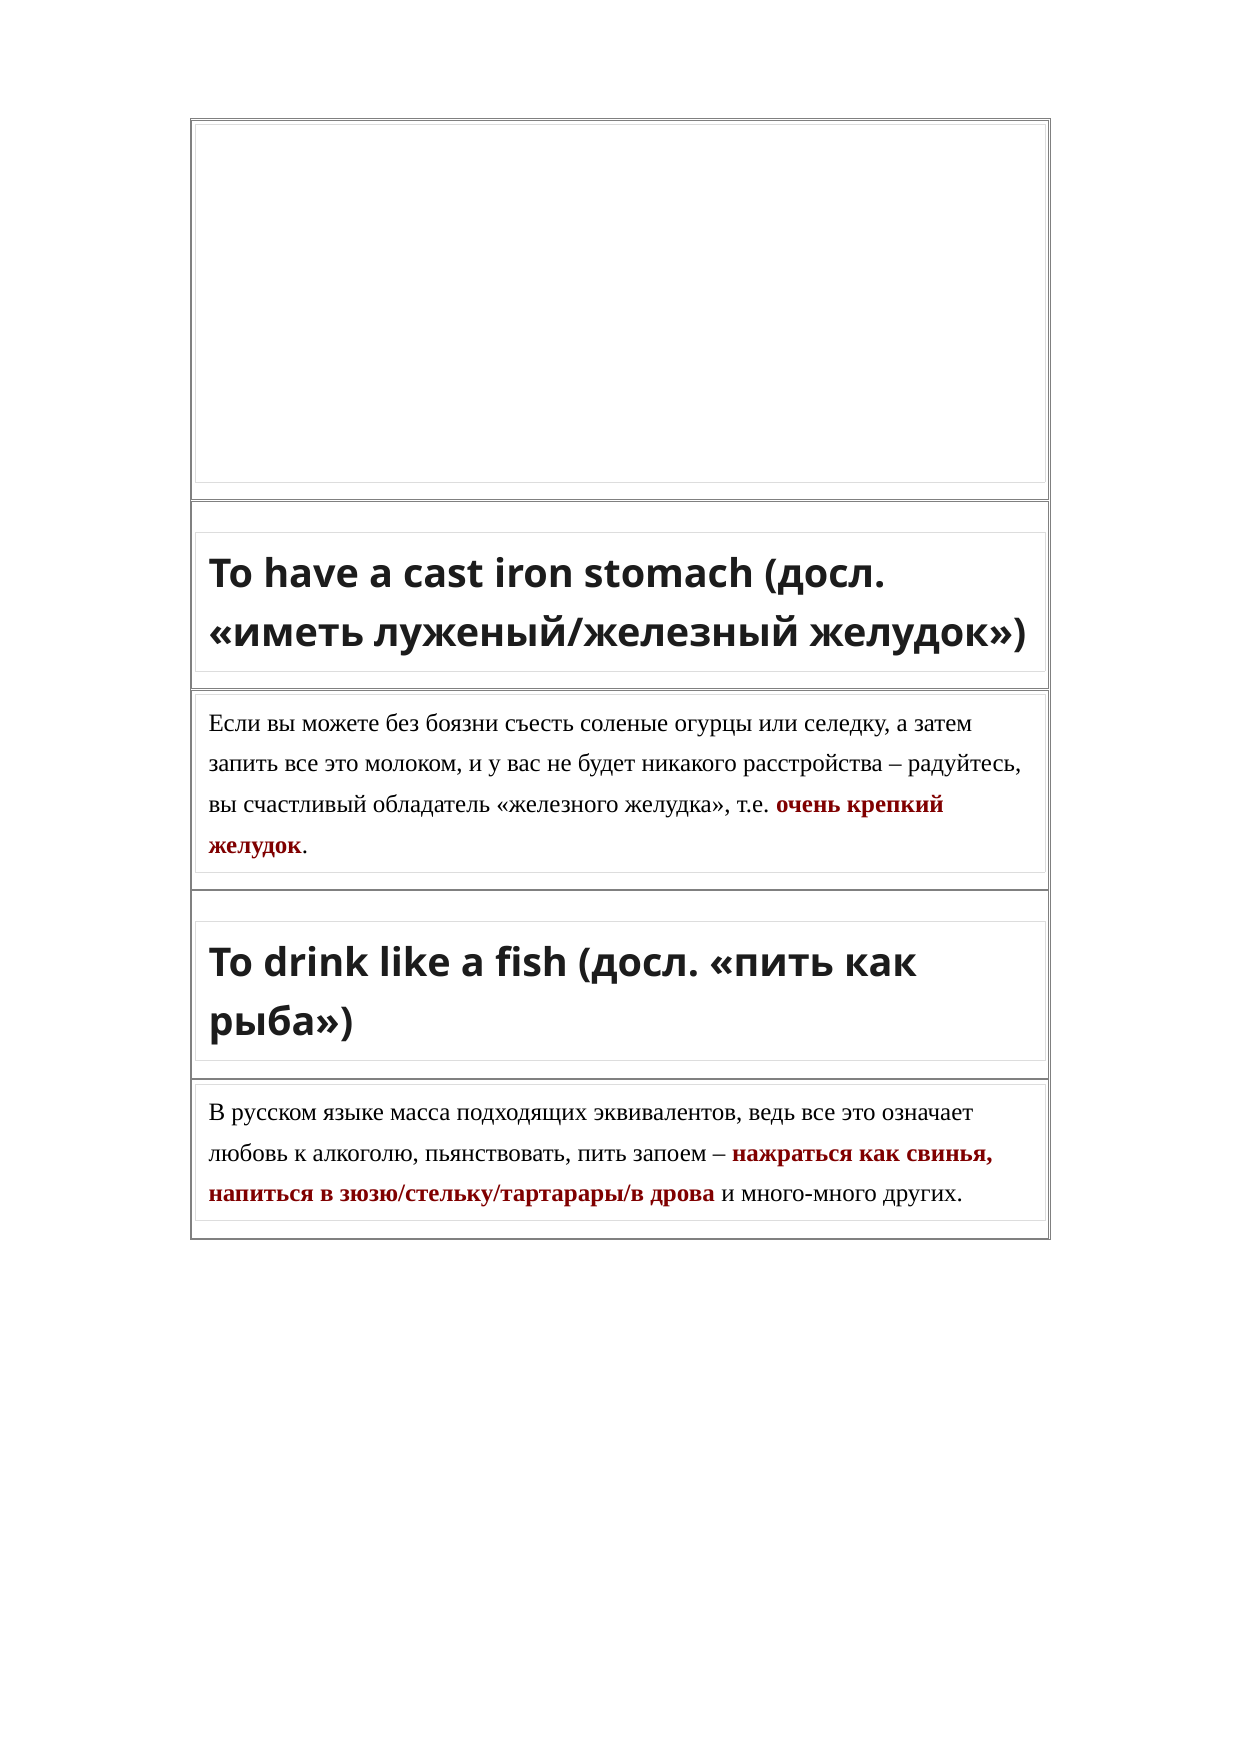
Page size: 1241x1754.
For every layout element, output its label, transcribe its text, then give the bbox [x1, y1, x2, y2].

table_cell To have a cast iron stomach (досл. «иметь луженый/железный желудок») [192, 502, 1048, 688]
table_cell Если вы можете без боязни съесть соленые огурцы или селедку, а затем запить все это молоком, и у вас не будет никакого расстройства – радуйтесь, вы счастливый обладатель «железного желудка», т.е. очень крепкий желудок. [192, 691, 1048, 889]
table_cell [192, 121, 1048, 499]
table_cell В русском языке масса подходящих эквивалентов, ведь все это означает любовь к алкоголю, пьянствовать, пить запоем – нажраться как свинья, напиться в зюзю/стельку/тартарары/в дрова и много-много других. [192, 1080, 1048, 1238]
table_cell To drink like a fish (досл. «пить как рыба») [192, 891, 1048, 1078]
